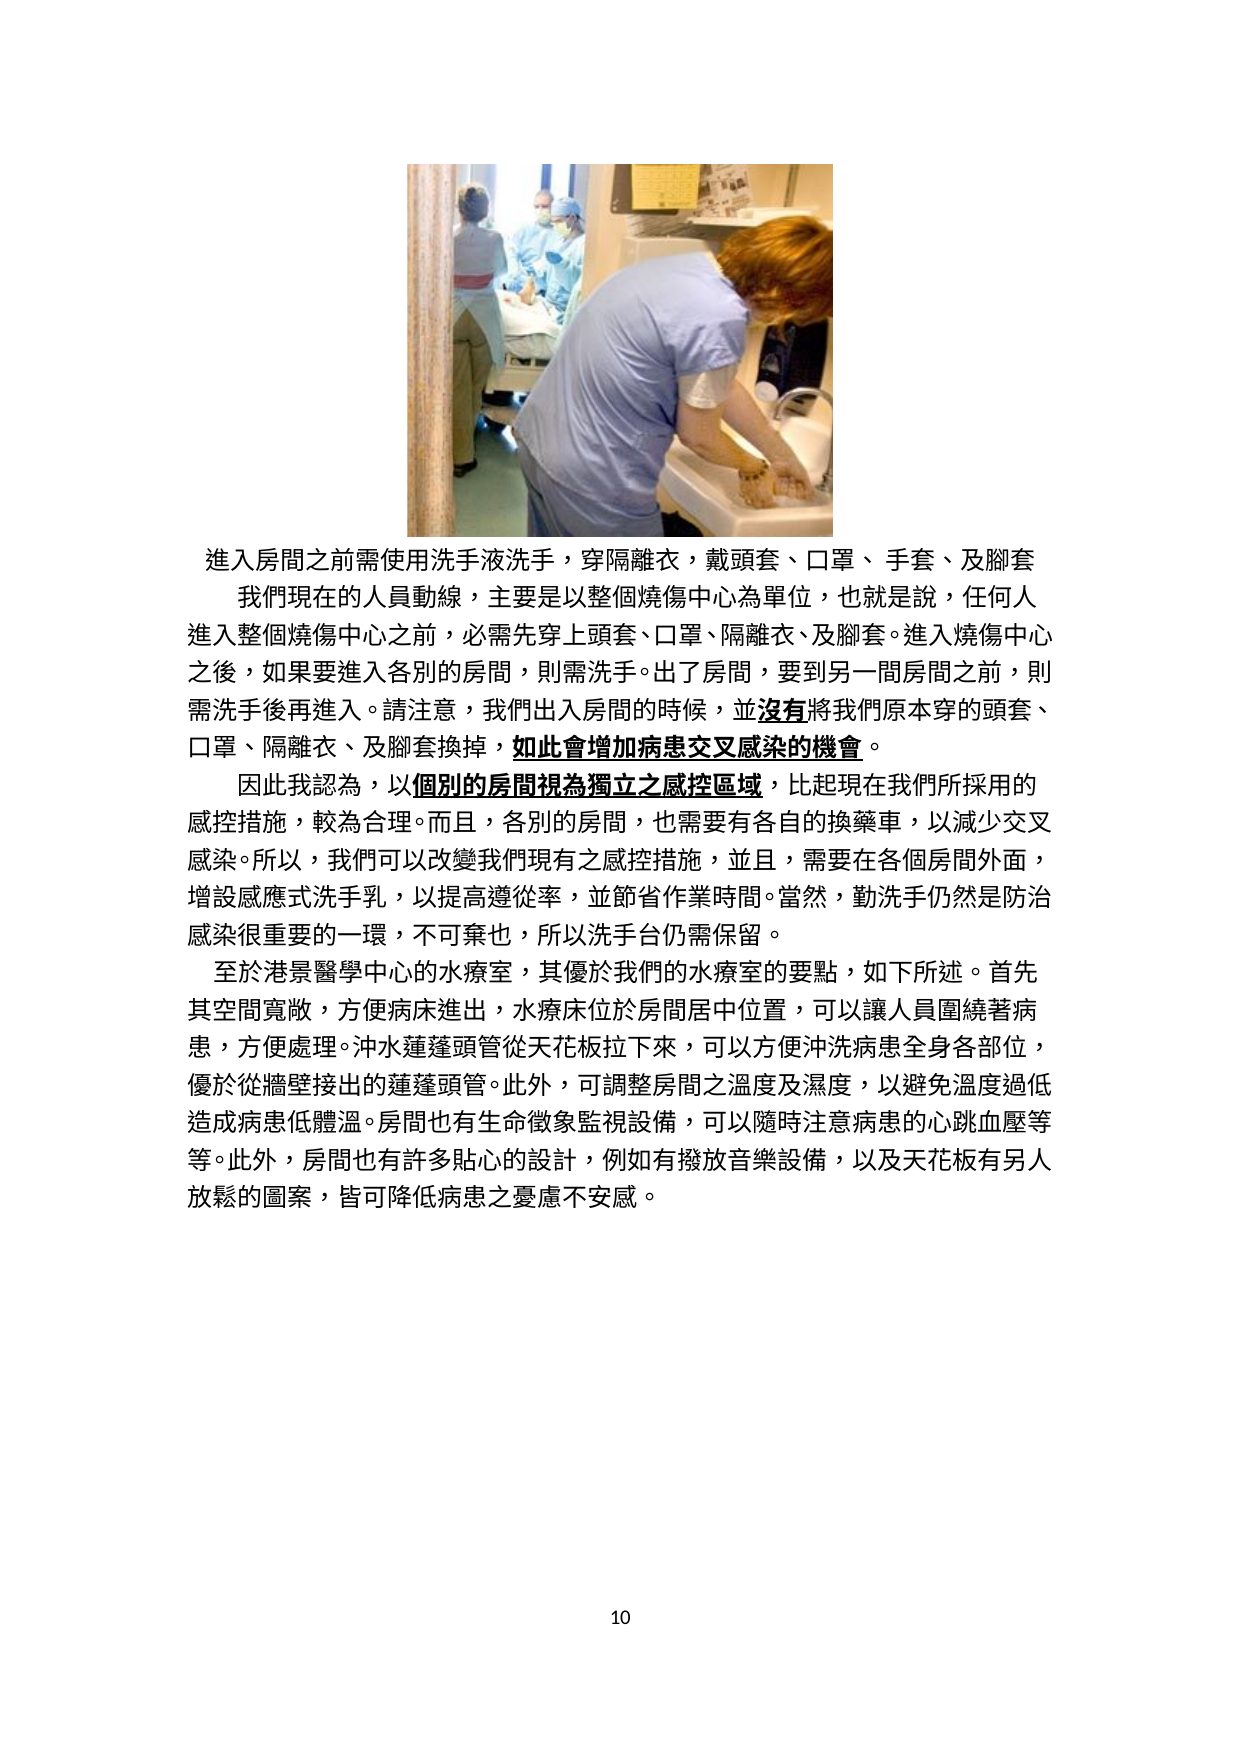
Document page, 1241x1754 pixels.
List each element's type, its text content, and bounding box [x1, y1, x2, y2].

text 進入房間之前需使用洗手液洗手，穿隔離衣，戴頭套、口罩、 手套、及腳套 [187, 539, 1053, 577]
text 因此我認為，以個別的房間視為獨立之感控區域，比起現在我們所採用的感控措施，較為合理。而且，各別的房間，也需要有各自的換藥車，以減少交叉感染。所以，我們可以改變我們現有之感控措施，並且，需要在各個房間外面，增設感應式洗手乳，以提高遵從率，並節省作業時間。當然，勤洗手仍然是防治感染很重要的一環，不可棄也，所以洗手台仍需保留。 [187, 764, 1053, 952]
text 我們現在的人員動線，主要是以整個燒傷中心為單位，也就是說，任何人進入整個燒傷中心之前，必需先穿上頭套、口罩、隔離衣、及腳套。進入燒傷中心之後，如果要進入各別的房間，則需洗手。出了房間，要到另一間房間之前，則需洗手後再進入。請注意，我們出入房間的時候，並沒有將我們原本穿的頭套、口罩、隔離衣、及腳套換掉，如此會增加病患交叉感染的機會。 [187, 577, 1053, 764]
text 至於港景醫學中心的水療室，其優於我們的水療室的要點，如下所述。首先其空間寬敞，方便病床進出，水療床位於房間居中位置，可以讓人員圍繞著病患，方便處理。沖水蓮蓬頭管從天花板拉下來，可以方便沖洗病患全身各部位，優於從牆壁接出的蓮蓬頭管。此外，可調整房間之溫度及濕度，以避免溫度過低，造成病患低體溫。房間也有生命徵象監視設備，可以隨時注意病患的心跳血壓等等。此外，房間也有許多貼心的設計，例如有撥放音樂設備，以及天花板有另人放鬆的圖案，皆可降低病患之憂慮不安感。 [187, 952, 1053, 1214]
picture [407, 164, 833, 537]
